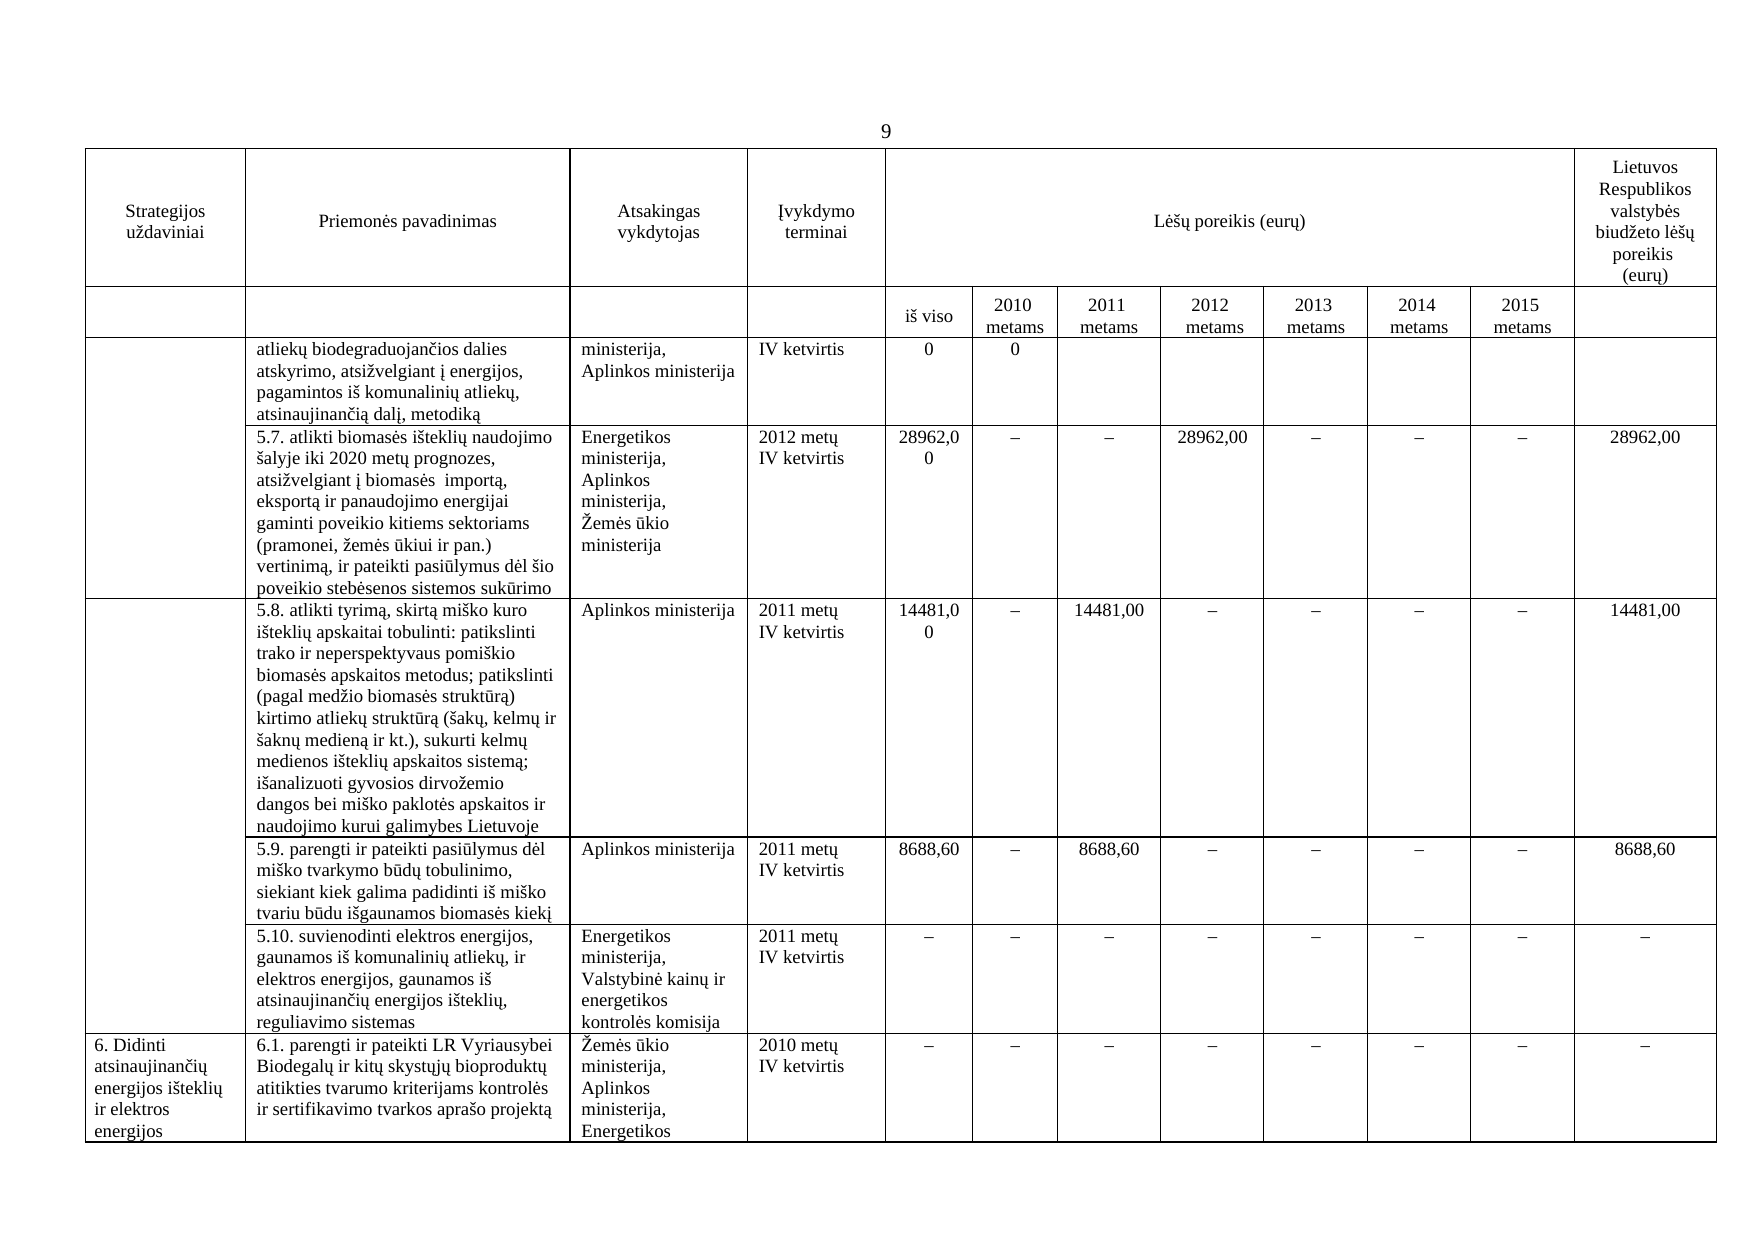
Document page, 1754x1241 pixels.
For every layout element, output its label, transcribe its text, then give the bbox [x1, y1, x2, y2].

table_cell atliekų biodegraduojančios dalies atskyrimo, atsižvelgiant į energijos, pagamintos iš komunalinių atliekų, atsinaujinančią dalį, metodiką [246, 338, 569, 424]
table_header Lietuvos Respublikos valstybės biudžeto lėšų poreikis (eurų) [1575, 149, 1716, 286]
table_cell [1471, 338, 1574, 424]
table_cell 8688,60 [886, 838, 972, 924]
table_cell – [973, 426, 1057, 598]
table_cell Žemės ūkio ministerija, Aplinkos ministerija, Energetikos [571, 1034, 747, 1141]
table_cell – [1264, 599, 1367, 836]
table_cell – [1471, 925, 1574, 1032]
table_cell 28962,00 [1575, 426, 1716, 598]
table_cell – [1368, 925, 1470, 1032]
table_cell – [1058, 426, 1160, 598]
table_header Priemonės pavadinimas [246, 149, 569, 286]
table_cell – [1471, 426, 1574, 598]
table_cell – [1058, 1034, 1160, 1141]
table_header Strategijos uždaviniai [86, 149, 245, 286]
table_cell – [1575, 925, 1716, 1032]
table_cell – [973, 925, 1057, 1032]
table_cell [86, 338, 245, 598]
table_header Atsakingas vykdytojas [571, 149, 747, 286]
table_cell – [1161, 1034, 1263, 1141]
table_cell – [1368, 1034, 1470, 1141]
table_cell [1161, 338, 1263, 424]
table_cell [1368, 338, 1470, 424]
table_cell 2011 metų IV ketvirtis [748, 838, 885, 924]
table_cell – [973, 1034, 1057, 1141]
table_cell 5.10. suvienodinti elektros energijos, gaunamos iš komunalinių atliekų, ir elektros energijos, gaunamos iš atsinaujinančių energijos išteklių, reguliavimo sistemas [246, 925, 569, 1032]
table_cell Energetikos ministerija, Valstybinė kainų ir energetikos kontrolės komisija [571, 925, 747, 1032]
table_cell 5.8. atlikti tyrimą, skirtą miško kuro išteklių apskaitai tobulinti: patikslinti trako ir neperspektyvaus pomiškio biomasės apskaitos metodus; patikslinti (pagal medžio biomasės struktūrą) kirtimo atliekų struktūrą (šakų, kelmų ir šaknų medieną ir kt.), sukurti kelmų medienos išteklių apskaitos sistemą; išanalizuoti gyvosios dirvožemio dangos bei miško paklotės apskaitos ir naudojimo kurui galimybes Lietuvoje [246, 599, 569, 836]
table_cell [1575, 287, 1716, 337]
table_cell – [1471, 838, 1574, 924]
table_cell – [886, 925, 972, 1032]
table_cell [246, 287, 569, 337]
table_cell 2014 metams [1368, 287, 1470, 337]
table_cell 2010 metams [973, 287, 1057, 337]
table_cell – [1161, 599, 1263, 836]
table_cell – [1368, 838, 1470, 924]
table_cell 8688,60 [1575, 838, 1716, 924]
table_cell [86, 287, 245, 337]
table_cell [748, 287, 885, 337]
table_cell – [1264, 426, 1367, 598]
table_cell 8688,60 [1058, 838, 1160, 924]
table_cell 6.1. parengti ir pateikti LR Vyriausybei Biodegalų ir kitų skystųjų bioproduktų atitikties tvarumo kriterijams kontrolės ir sertifikavimo tvarkos aprašo projektą [246, 1034, 569, 1141]
table_cell 2012 metų IV ketvirtis [748, 426, 885, 598]
table_cell 14481,00 [1575, 599, 1716, 836]
table_cell – [1471, 1034, 1574, 1141]
table_cell 28962,00 [886, 426, 972, 598]
table_cell Aplinkos ministerija [571, 599, 747, 836]
table_cell 14481,00 [886, 599, 972, 836]
table_cell 2011 metams [1058, 287, 1160, 337]
table_cell – [973, 838, 1057, 924]
table_cell – [1368, 599, 1470, 836]
table_cell 2013 metams [1264, 287, 1367, 337]
table_cell – [886, 1034, 972, 1141]
table_cell 14481,00 [1058, 599, 1160, 836]
table_cell – [1161, 838, 1263, 924]
table_cell [1575, 338, 1716, 424]
table_cell 6. Didinti atsinaujinančių energijos išteklių ir elektros energijos [86, 1034, 245, 1141]
table_header Lėšų poreikis (eurų) [886, 149, 1574, 286]
table_cell – [1264, 925, 1367, 1032]
table_cell [1058, 338, 1160, 424]
table_cell – [1264, 1034, 1367, 1141]
table_cell IV ketvirtis [748, 338, 885, 424]
table_cell 2011 metų IV ketvirtis [748, 925, 885, 1032]
table_cell 28962,00 [1161, 426, 1263, 598]
table_cell [86, 599, 245, 1032]
table_cell [571, 287, 747, 337]
table_cell iš viso [886, 287, 972, 337]
table_cell 2012 metams [1161, 287, 1263, 337]
table_cell Energetikos ministerija, Aplinkos ministerija, Žemės ūkio ministerija [571, 426, 747, 598]
table_cell 2015 metams [1471, 287, 1574, 337]
table_cell 2010 metų IV ketvirtis [748, 1034, 885, 1141]
table_cell 5.9. parengti ir pateikti pasiūlymus dėl miško tvarkymo būdų tobulinimo, siekiant kiek galima padidinti iš miško tvariu būdu išgaunamos biomasės kiekį [246, 838, 569, 924]
table_cell 2011 metų IV ketvirtis [748, 599, 885, 836]
table_cell 5.7. atlikti biomasės išteklių naudojimo šalyje iki 2020 metų prognozes, atsižvelgiant į biomasės importą, eksportą ir panaudojimo energijai gaminti poveikio kitiems sektoriams (pramonei, žemės ūkiui ir pan.) vertinimą, ir pateikti pasiūlymus dėl šio poveikio stebėsenos sistemos sukūrimo [246, 426, 569, 598]
table_cell – [1161, 925, 1263, 1032]
table_cell – [1575, 1034, 1716, 1141]
table_cell Aplinkos ministerija [571, 838, 747, 924]
table_cell 0 [886, 338, 972, 424]
table_cell [1264, 338, 1367, 424]
table_cell – [973, 599, 1057, 836]
table_cell ministerija, Aplinkos ministerija [571, 338, 747, 424]
table_cell – [1264, 838, 1367, 924]
table_header Įvykdymo terminai [748, 149, 885, 286]
table_cell 0 [973, 338, 1057, 424]
table_cell – [1058, 925, 1160, 1032]
table_cell – [1471, 599, 1574, 836]
table_cell – [1368, 426, 1470, 598]
